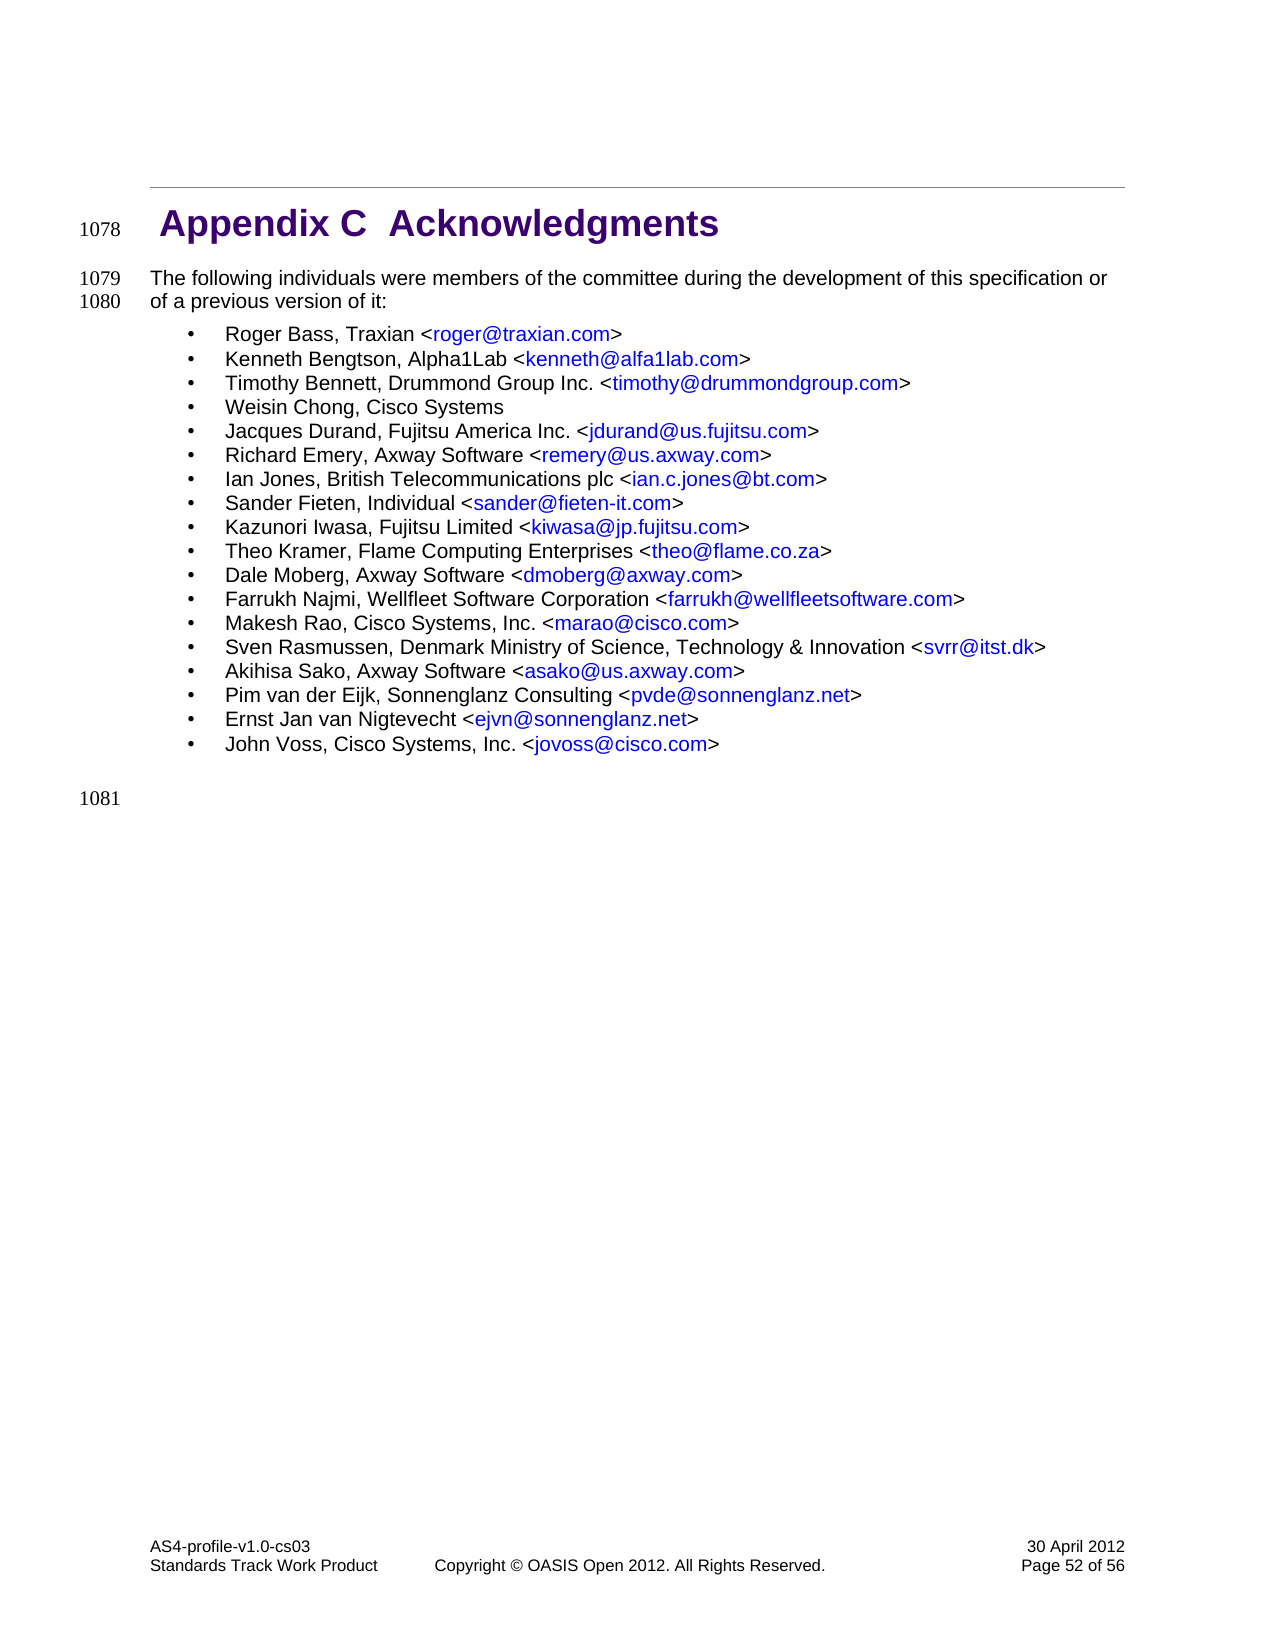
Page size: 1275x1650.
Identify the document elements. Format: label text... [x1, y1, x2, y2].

list Roger Bass, Traxian <roger@traxian.com> [187, 322, 1125, 346]
list Ernst Jan van Nigtevecht <ejvn@sonnenglanz.net> [187, 707, 1125, 731]
list Makesh Rao, Cisco Systems, Inc. <marao@cisco.com> [187, 611, 1125, 635]
list Kenneth Bengtson, Alpha1Lab <kenneth@alfa1lab.com> [187, 346, 1125, 370]
text The following individuals were members of the committee during the development of this specification or of a previous version of it: [150, 265, 1125, 313]
list Farrukh Najmi, Wellfleet Software Corporation <farrukh@wellfleetsoftware.com> [187, 587, 1125, 611]
list Pim van der Eijk, Sonnenglanz Consulting <pvde@sonnenglanz.net> [187, 683, 1125, 707]
list Kazunori Iwasa, Fujitsu Limited <kiwasa@jp.fujitsu.com> [187, 515, 1125, 539]
list Sander Fieten, Individual <sander@fieten-it.com> [187, 491, 1125, 515]
list Ian Jones, British Telecommunications plc <ian.c.jones@bt.com> [187, 467, 1125, 491]
list Timothy Bennett, Drummond Group Inc. <timothy@drummondgroup.com> [187, 370, 1125, 394]
list John Voss, Cisco Systems, Inc. <jovoss@cisco.com> [187, 731, 1125, 755]
list Theo Kramer, Flame Computing Enterprises <theo@flame.co.za> [187, 539, 1125, 563]
list Akihisa Sako, Axway Software <asako@us.axway.com> [187, 659, 1125, 683]
subtitle Acknowledgments [150, 188, 1125, 244]
list Richard Emery, Axway Software <remery@us.axway.com> [187, 443, 1125, 467]
list Weisin Chong, Cisco Systems [187, 394, 1125, 418]
list Sven Rasmussen, Denmark Ministry of Science, Technology & Innovation <svrr@itst.dk> [187, 635, 1125, 659]
list Jacques Durand, Fujitsu America Inc. <jdurand@us.fujitsu.com> [187, 418, 1125, 443]
list Dale Moberg, Axway Software <dmoberg@axway.com> [187, 563, 1125, 587]
